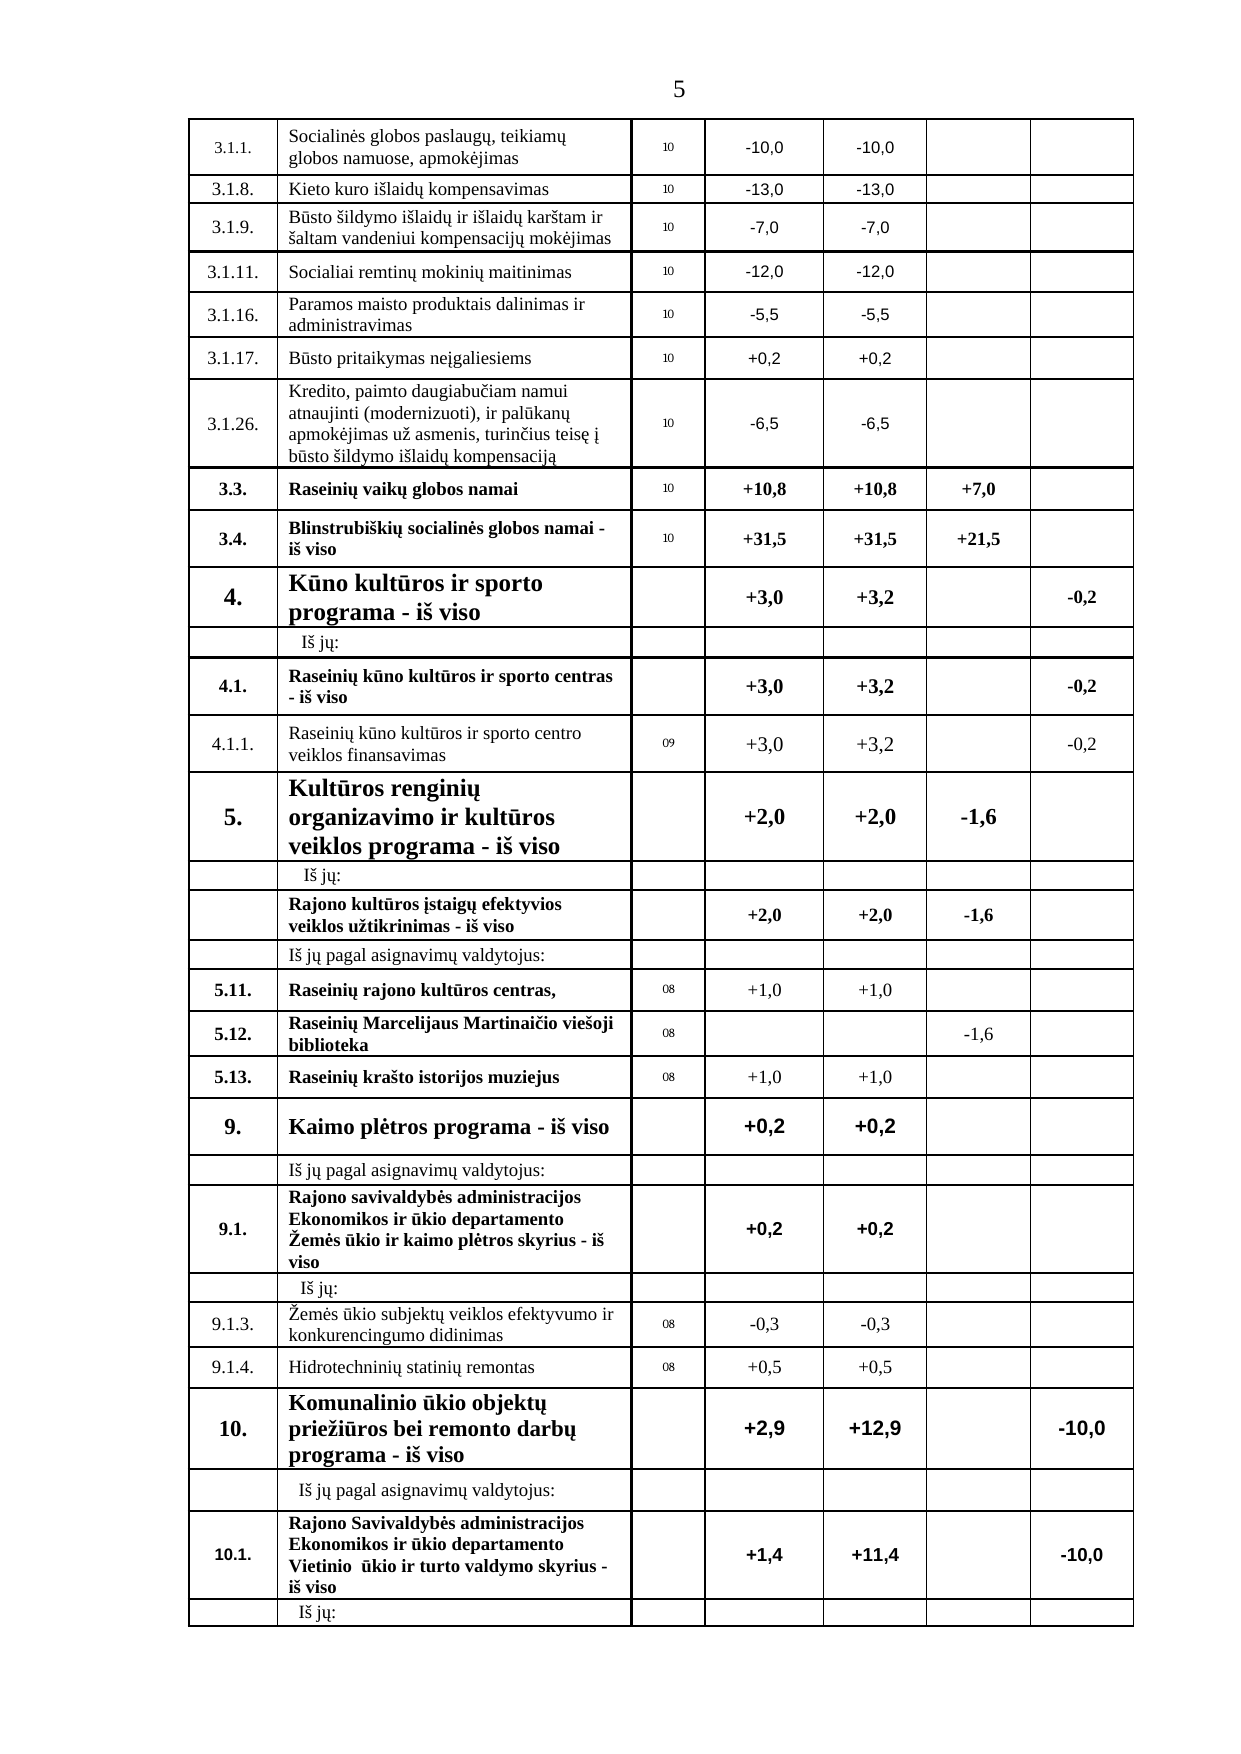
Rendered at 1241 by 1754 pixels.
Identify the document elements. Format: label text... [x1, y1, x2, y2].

table_cell 08 [633, 1057, 704, 1097]
table_cell 10 [633, 204, 704, 250]
table_cell [1031, 204, 1133, 250]
table_cell Iš jų: [278, 1600, 630, 1624]
table_cell -1,6 [927, 1012, 1030, 1055]
table_cell +31,5 [824, 511, 926, 566]
table_cell [824, 1470, 926, 1509]
table_cell [927, 1057, 1030, 1097]
table_cell 4.1. [190, 659, 277, 714]
table_cell [1031, 1012, 1133, 1055]
table_cell Raseinių rajono kultūros centras, [278, 970, 630, 1010]
table_cell +0,2 [706, 1186, 823, 1272]
table_cell 08 [633, 970, 704, 1010]
table_cell [633, 568, 704, 626]
table_cell -13,0 [824, 176, 926, 202]
table_cell Iš jų pagal asignavimų valdytojus: [278, 941, 630, 968]
table_cell +1,0 [706, 1057, 823, 1097]
table_cell [1031, 1470, 1133, 1509]
table_cell [824, 1274, 926, 1301]
table_cell [706, 862, 823, 888]
table_cell Kredito, paimto daugiabučiam namui atnaujinti (modernizuoti), ir palūkanų apmokėjimas už asmenis, turinčius teisę į būsto šildymo išlaidų kompensaciją [278, 380, 630, 466]
table_cell [927, 176, 1030, 202]
table_cell [706, 1274, 823, 1301]
table_cell Rajono kultūros įstaigų efektyvios veiklos užtikrinimas - iš viso [278, 891, 630, 939]
table_cell [1031, 1057, 1133, 1097]
table_cell Raseinių Marcelijaus Martinaičio viešoji biblioteka [278, 1012, 630, 1055]
table_cell [927, 293, 1030, 336]
table_cell Būsto šildymo išlaidų ir išlaidų karštam ir šaltam vandeniui kompensacijų mokėjimas [278, 204, 630, 250]
table_cell [633, 1389, 704, 1468]
table_cell [1031, 1156, 1133, 1184]
table_cell 09 [633, 716, 704, 771]
table_cell +2,0 [706, 891, 823, 939]
table_cell 3.1.17. [190, 338, 277, 378]
table_cell [1031, 970, 1133, 1010]
table_cell 10 [633, 176, 704, 202]
table_cell -1,6 [927, 891, 1030, 939]
table_cell [706, 1012, 823, 1055]
table_cell Žemės ūkio subjektų veiklos efektyvumo ir konkurencingumo didinimas [278, 1303, 630, 1346]
table_cell Kūno kultūros ir sporto programa - iš viso [278, 568, 630, 626]
table_cell Raseinių kūno kultūros ir sporto centro veiklos finansavimas [278, 716, 630, 771]
table_cell [927, 970, 1030, 1010]
table_cell Kieto kuro išlaidų kompensavimas [278, 176, 630, 202]
table_cell Rajono savivaldybės administracijos Ekonomikos ir ūkio departamento Žemės ūkio ir kaimo plėtros skyrius - iš viso [278, 1186, 630, 1272]
table_cell +31,5 [706, 511, 823, 566]
table_cell [190, 891, 277, 939]
table_cell 3.1.8. [190, 176, 277, 202]
table_cell -7,0 [706, 204, 823, 250]
table_cell +0,5 [824, 1348, 926, 1387]
table_cell +0,2 [706, 1099, 823, 1153]
table_cell [706, 1156, 823, 1184]
table_cell 9.1. [190, 1186, 277, 1272]
table_cell [190, 1156, 277, 1184]
table_cell 3.1.26. [190, 380, 277, 466]
table_cell +2,0 [824, 773, 926, 859]
table_cell [927, 1099, 1030, 1153]
table_cell 3.3. [190, 469, 277, 508]
table_cell +1,0 [824, 1057, 926, 1097]
table_cell [633, 1274, 704, 1301]
table_cell [190, 941, 277, 968]
table_cell +1,0 [824, 970, 926, 1010]
table_cell 5.11. [190, 970, 277, 1010]
table_cell -13,0 [706, 176, 823, 202]
table_cell +0,2 [824, 1186, 926, 1272]
table_cell 4. [190, 568, 277, 626]
table_cell +11,4 [824, 1512, 926, 1598]
table_cell +7,0 [927, 469, 1030, 508]
table_cell [190, 1274, 277, 1301]
table_cell 3.1.1. [190, 120, 277, 174]
table_cell -0,2 [1031, 659, 1133, 714]
table_cell Kultūros renginių organizavimo ir kultūros veiklos programa - iš viso [278, 773, 630, 859]
table_cell [1031, 469, 1133, 508]
table_cell [824, 628, 926, 656]
table_cell [1031, 120, 1133, 174]
table_cell Būsto pritaikymas neįgaliesiems [278, 338, 630, 378]
table_cell Raseinių vaikų globos namai [278, 469, 630, 508]
table_cell +3,2 [824, 568, 926, 626]
table_cell 3.4. [190, 511, 277, 566]
table_cell [927, 1512, 1030, 1598]
table_cell +0,2 [706, 338, 823, 378]
table_cell +12,9 [824, 1389, 926, 1468]
table_cell [633, 773, 704, 859]
table_cell [633, 659, 704, 714]
table_cell [706, 1600, 823, 1624]
table_cell [927, 716, 1030, 771]
table_cell Paramos maisto produktais dalinimas ir administravimas [278, 293, 630, 336]
table_cell [1031, 1600, 1133, 1624]
table_cell [1031, 773, 1133, 859]
table_cell [1031, 628, 1133, 656]
table_cell [1031, 941, 1133, 968]
table_cell [1031, 253, 1133, 291]
table_cell +2,9 [706, 1389, 823, 1468]
table_cell [927, 1348, 1030, 1387]
table_cell -10,0 [824, 120, 926, 174]
table_cell -0,2 [1031, 568, 1133, 626]
table_cell Kaimo plėtros programa - iš viso [278, 1099, 630, 1153]
table_cell Iš jų pagal asignavimų valdytojus: [278, 1156, 630, 1184]
table_cell [927, 120, 1030, 174]
table_cell [633, 1600, 704, 1624]
table_cell +3,0 [706, 568, 823, 626]
table_cell [927, 862, 1030, 888]
table_cell +3,0 [706, 716, 823, 771]
table_cell 10 [633, 293, 704, 336]
table_cell -6,5 [706, 380, 823, 466]
table_cell Socialinės globos paslaugų, teikiamų globos namuose, apmokėjimas [278, 120, 630, 174]
table_cell +3,2 [824, 716, 926, 771]
table_cell 10 [633, 253, 704, 291]
table_cell -10,0 [1031, 1512, 1133, 1598]
table_cell -12,0 [824, 253, 926, 291]
table_cell [927, 338, 1030, 378]
table_cell 10 [633, 338, 704, 378]
table_cell [927, 628, 1030, 656]
table_cell 10. [190, 1389, 277, 1468]
table_cell [927, 1303, 1030, 1346]
table_cell 10 [633, 511, 704, 566]
table_cell 08 [633, 1012, 704, 1055]
table_cell [1031, 1348, 1133, 1387]
table_cell [633, 1470, 704, 1509]
table_cell [1031, 1186, 1133, 1272]
table_cell [633, 941, 704, 968]
table_cell 9.1.3. [190, 1303, 277, 1346]
table_cell +21,5 [927, 511, 1030, 566]
table_cell Iš jų pagal asignavimų valdytojus: [278, 1470, 630, 1509]
table_cell +1,0 [706, 970, 823, 1010]
table_cell +0,5 [706, 1348, 823, 1387]
table_cell [824, 1600, 926, 1624]
table_cell [927, 1470, 1030, 1509]
table_cell Blinstrubiškių socialinės globos namai - iš viso [278, 511, 630, 566]
table_cell Iš jų: [278, 628, 630, 656]
table_cell 08 [633, 1348, 704, 1387]
table_cell [824, 1012, 926, 1055]
table_cell Raseinių krašto istorijos muziejus [278, 1057, 630, 1097]
table_cell -7,0 [824, 204, 926, 250]
table_cell Raseinių kūno kultūros ir sporto centras - iš viso [278, 659, 630, 714]
table_cell [927, 1389, 1030, 1468]
table_cell +3,2 [824, 659, 926, 714]
table_cell 4.1.1. [190, 716, 277, 771]
table_cell [927, 204, 1030, 250]
table_cell 5.13. [190, 1057, 277, 1097]
table_cell 10.1. [190, 1512, 277, 1598]
table_cell [633, 1156, 704, 1184]
table_cell [927, 253, 1030, 291]
table_cell -0,3 [824, 1303, 926, 1346]
table_cell [190, 1600, 277, 1624]
table_cell [633, 628, 704, 656]
table_cell +0,2 [824, 338, 926, 378]
table_cell [927, 941, 1030, 968]
table_cell [1031, 1274, 1133, 1301]
table_cell [927, 1274, 1030, 1301]
table_cell 3.1.16. [190, 293, 277, 336]
table_cell [1031, 293, 1133, 336]
table_cell [706, 941, 823, 968]
table_cell [633, 1099, 704, 1153]
table_cell 3.1.11. [190, 253, 277, 291]
table_cell [1031, 862, 1133, 888]
table_cell 9.1.4. [190, 1348, 277, 1387]
table_cell -10,0 [706, 120, 823, 174]
table_cell 9. [190, 1099, 277, 1153]
table_cell +3,0 [706, 659, 823, 714]
table_cell +2,0 [706, 773, 823, 859]
table_cell 10 [633, 469, 704, 508]
table_cell Rajono Savivaldybės administracijos Ekonomikos ir ūkio departamento Vietinio ūkio ir turto valdymo skyrius - iš viso [278, 1512, 630, 1598]
table_cell [927, 1600, 1030, 1624]
table_cell -5,5 [824, 293, 926, 336]
table_cell +10,8 [706, 469, 823, 508]
table_cell [190, 628, 277, 656]
table_cell -6,5 [824, 380, 926, 466]
table_cell Iš jų: [278, 1274, 630, 1301]
table_cell 3.1.9. [190, 204, 277, 250]
table_cell [190, 862, 277, 888]
table_cell [706, 1470, 823, 1509]
table_cell -0,3 [706, 1303, 823, 1346]
table_cell [1031, 511, 1133, 566]
table_cell [927, 1156, 1030, 1184]
table_cell Hidrotechninių statinių remontas [278, 1348, 630, 1387]
table_cell 10 [633, 120, 704, 174]
table_cell +1,4 [706, 1512, 823, 1598]
table_cell +0,2 [824, 1099, 926, 1153]
table_cell +10,8 [824, 469, 926, 508]
table_cell 10 [633, 380, 704, 466]
table_cell [927, 568, 1030, 626]
table_cell Komunalinio ūkio objektų priežiūros bei remonto darbų programa - iš viso [278, 1389, 630, 1468]
table_cell -5,5 [706, 293, 823, 336]
table_cell [633, 862, 704, 888]
table_cell Socialiai remtinų mokinių maitinimas [278, 253, 630, 291]
table_cell [633, 891, 704, 939]
table_cell +2,0 [824, 891, 926, 939]
table_cell [927, 380, 1030, 466]
table_cell [824, 1156, 926, 1184]
table_cell [1031, 1099, 1133, 1153]
table_cell [1031, 176, 1133, 202]
table_cell [927, 659, 1030, 714]
table_cell -12,0 [706, 253, 823, 291]
table_cell [824, 862, 926, 888]
table_cell [633, 1186, 704, 1272]
table_cell Iš jų: [278, 862, 630, 888]
table_cell 5.12. [190, 1012, 277, 1055]
table_cell [633, 1512, 704, 1598]
table_cell -1,6 [927, 773, 1030, 859]
table_cell [1031, 1303, 1133, 1346]
table_cell -0,2 [1031, 716, 1133, 771]
table_cell [1031, 380, 1133, 466]
table_cell -10,0 [1031, 1389, 1133, 1468]
table_cell [1031, 338, 1133, 378]
table_cell 5. [190, 773, 277, 859]
table_cell [927, 1186, 1030, 1272]
table_cell [706, 628, 823, 656]
table_cell [1031, 891, 1133, 939]
table_cell [824, 941, 926, 968]
table_cell [190, 1470, 277, 1509]
table_cell 08 [633, 1303, 704, 1346]
